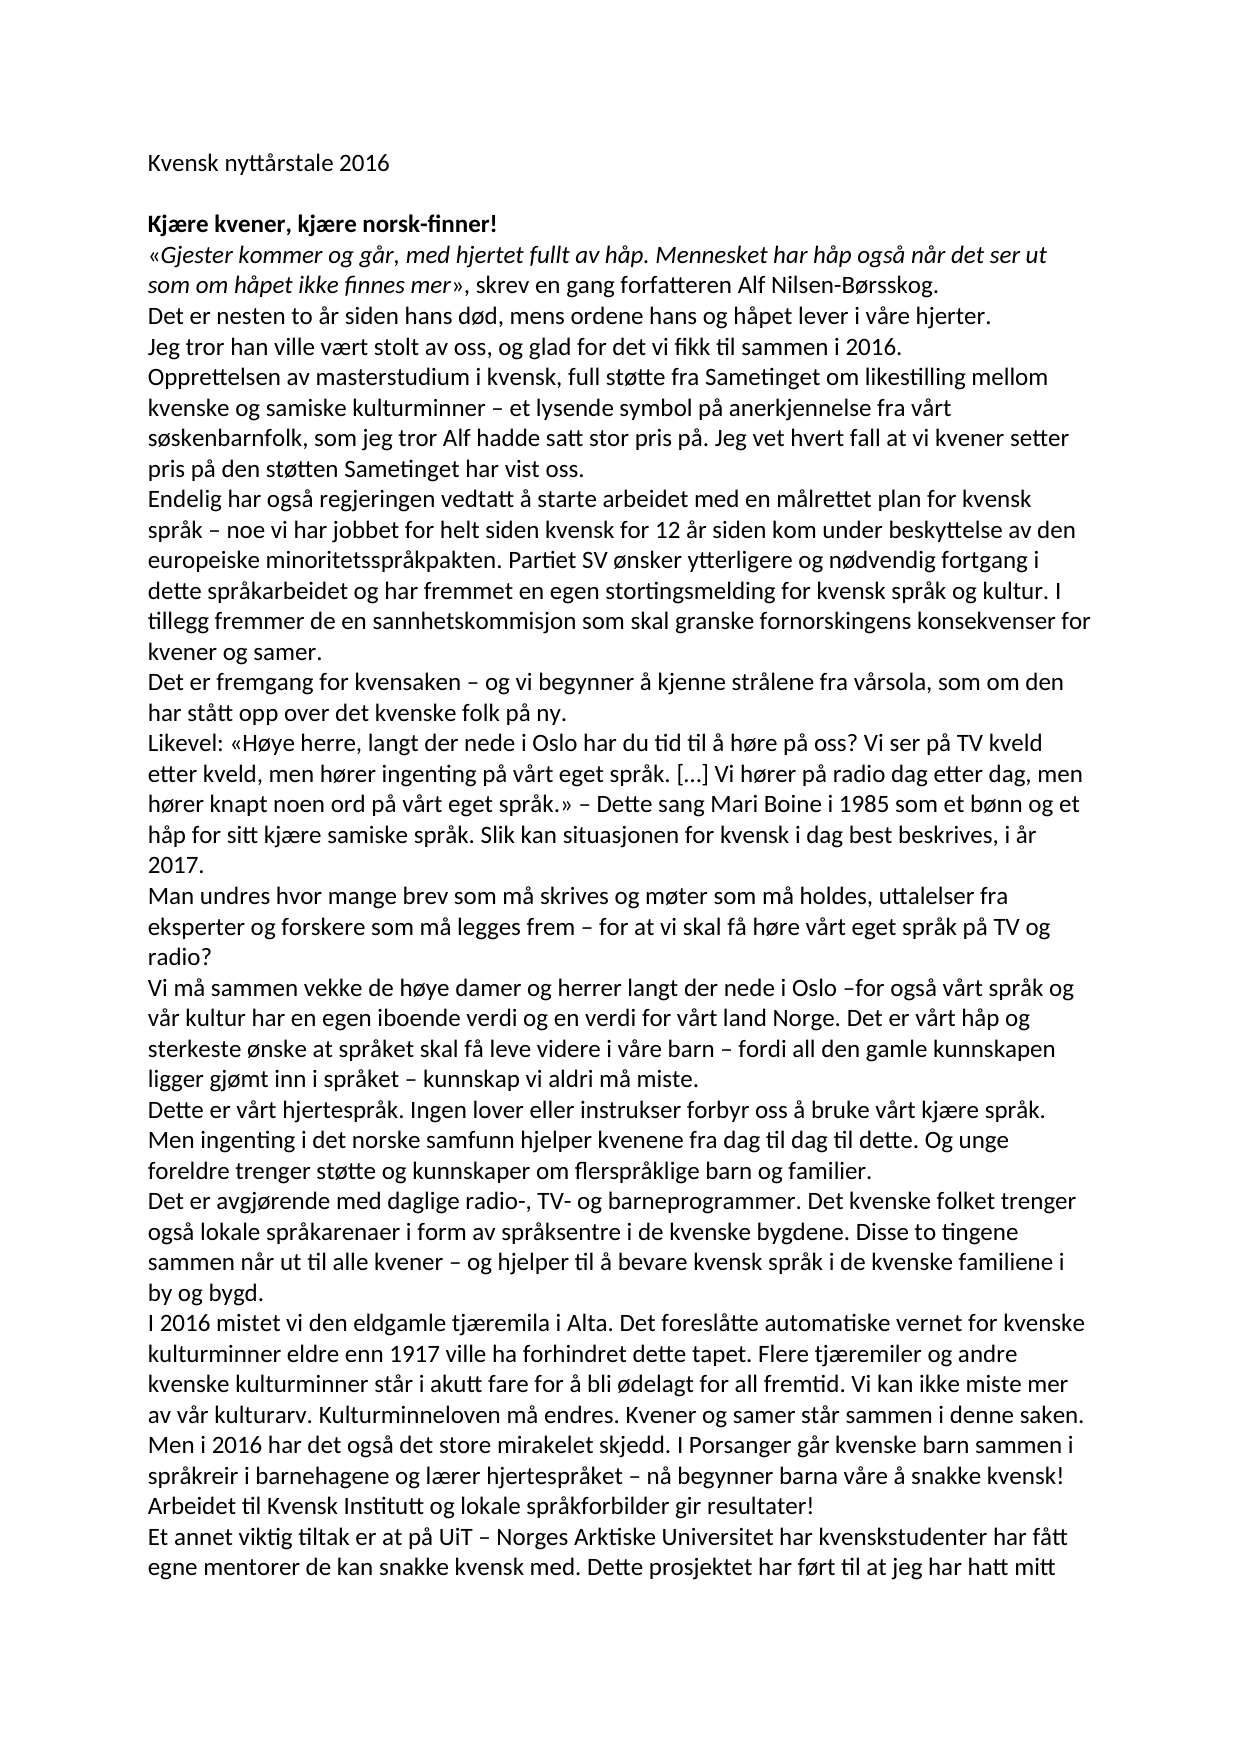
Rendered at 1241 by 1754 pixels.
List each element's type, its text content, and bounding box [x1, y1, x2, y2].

text Likevel: «Høye herre, langt der nede i Oslo har du tid til å høre på oss? Vi ser på TV kveld etter kveld, men hører ingenting på vårt eget språk. […] Vi hører på radio dag etter dag, men hører knapt noen ord på vårt eget språk.» – Dette sang Mari Boine i 1985 som et bønn og et håp for sitt kjære samiske språk. Slik kan situasjonen for kvensk i dag best beskrives, i år 2017. [148, 727, 1093, 880]
text Opprettelsen av masterstudium i kvensk, full støtte fra Sametinget om likestilling mellom kvenske og samiske kulturminner – et lysende symbol på anerkjennelse fra vårt søskenbarnfolk, som jeg tror Alf hadde satt stor pris på. Jeg vet hvert fall at vi kvener setter pris på den støtten Sametinget har vist oss. [148, 361, 1093, 483]
text Vi må sammen vekke de høye damer og herrer langt der nede i Oslo –for også vårt språk og vår kultur har en egen iboende verdi og en verdi for vårt land Norge. Det er vårt håp og sterkeste ønske at språket skal få leve videre i våre barn – fordi all den gamle kunnskapen ligger gjømt inn i språket – kunnskap vi aldri må miste. [148, 972, 1093, 1094]
text Det er fremgang for kvensaken – og vi begynner å kjenne strålene fra vårsola, som om den har stått opp over det kvenske folk på ny. [148, 666, 1093, 727]
text Man undres hvor mange brev som må skrives og møter som må holdes, uttalelser fra eksperter og forskere som må legges frem – for at vi skal få høre vårt eget språk på TV og radio? [148, 880, 1093, 972]
text Jeg tror han ville vært stolt av oss, og glad for det vi fikk til sammen i 2016. [148, 331, 1093, 361]
text Kvensk nyttårstale 2016 [148, 148, 1093, 178]
text Dette er vårt hjertespråk. Ingen lover eller instrukser forbyr oss å bruke vårt kjære språk. Men ingenting i det norske samfunn hjelper kvenene fra dag til dag til dette. Og unge foreldre trenger støtte og kunnskaper om flerspråklige barn og familier. [148, 1094, 1093, 1185]
text Et annet viktig tiltak er at på UiT – Norges Arktiske Universitet har kvenskstudenter har fått egne mentorer de kan snakke kvensk med. Dette prosjektet har ført til at jeg har hatt mitt [148, 1521, 1093, 1582]
text «Gjester kommer og går, med hjertet fullt av håp. Mennesket har håp også når det ser ut som om håpet ikke finnes mer», skrev en gang forfatteren Alf Nilsen-Børsskog. [148, 239, 1093, 300]
text Det er avgjørende med daglige radio-, TV- og barneprogrammer. Det kvenske folket trenger også lokale språkarenaer i form av språksentre i de kvenske bygdene. Disse to tingene sammen når ut til alle kvener – og hjelper til å bevare kvensk språk i de kvenske familiene i by og bygd. [148, 1185, 1093, 1307]
text Men i 2016 har det også det store mirakelet skjedd. I Porsanger går kvenske barn sammen i språkreir i barnehagene og lærer hjertespråket – nå begynner barna våre å snakke kvensk! Arbeidet til Kvensk Institutt og lokale språkforbilder gir resultater! [148, 1429, 1093, 1521]
text Endelig har også regjeringen vedtatt å starte arbeidet med en målrettet plan for kvensk språk – noe vi har jobbet for helt siden kvensk for 12 år siden kom under beskyttelse av den europeiske minoritetsspråkpakten. Partiet SV ønsker ytterligere og nødvendig fortgang i dette språkarbeidet og har fremmet en egen stortingsmelding for kvensk språk og kultur. I tillegg fremmer de en sannhetskommisjon som skal granske fornorskingens konsekvenser for kvener og samer. [148, 483, 1093, 666]
text Det er nesten to år siden hans død, mens ordene hans og håpet lever i våre hjerter. [148, 300, 1093, 331]
text Kjære kvener, kjære norsk-finner! [148, 209, 1093, 239]
text I 2016 mistet vi den eldgamle tjæremila i Alta. Det foreslåtte automatiske vernet for kvenske kulturminner eldre enn 1917 ville ha forhindret dette tapet. Flere tjæremiler og andre kvenske kulturminner står i akutt fare for å bli ødelagt for all fremtid. Vi kan ikke miste mer av vår kulturarv. Kulturminneloven må endres. Kvener og samer står sammen i denne saken. [148, 1307, 1093, 1429]
